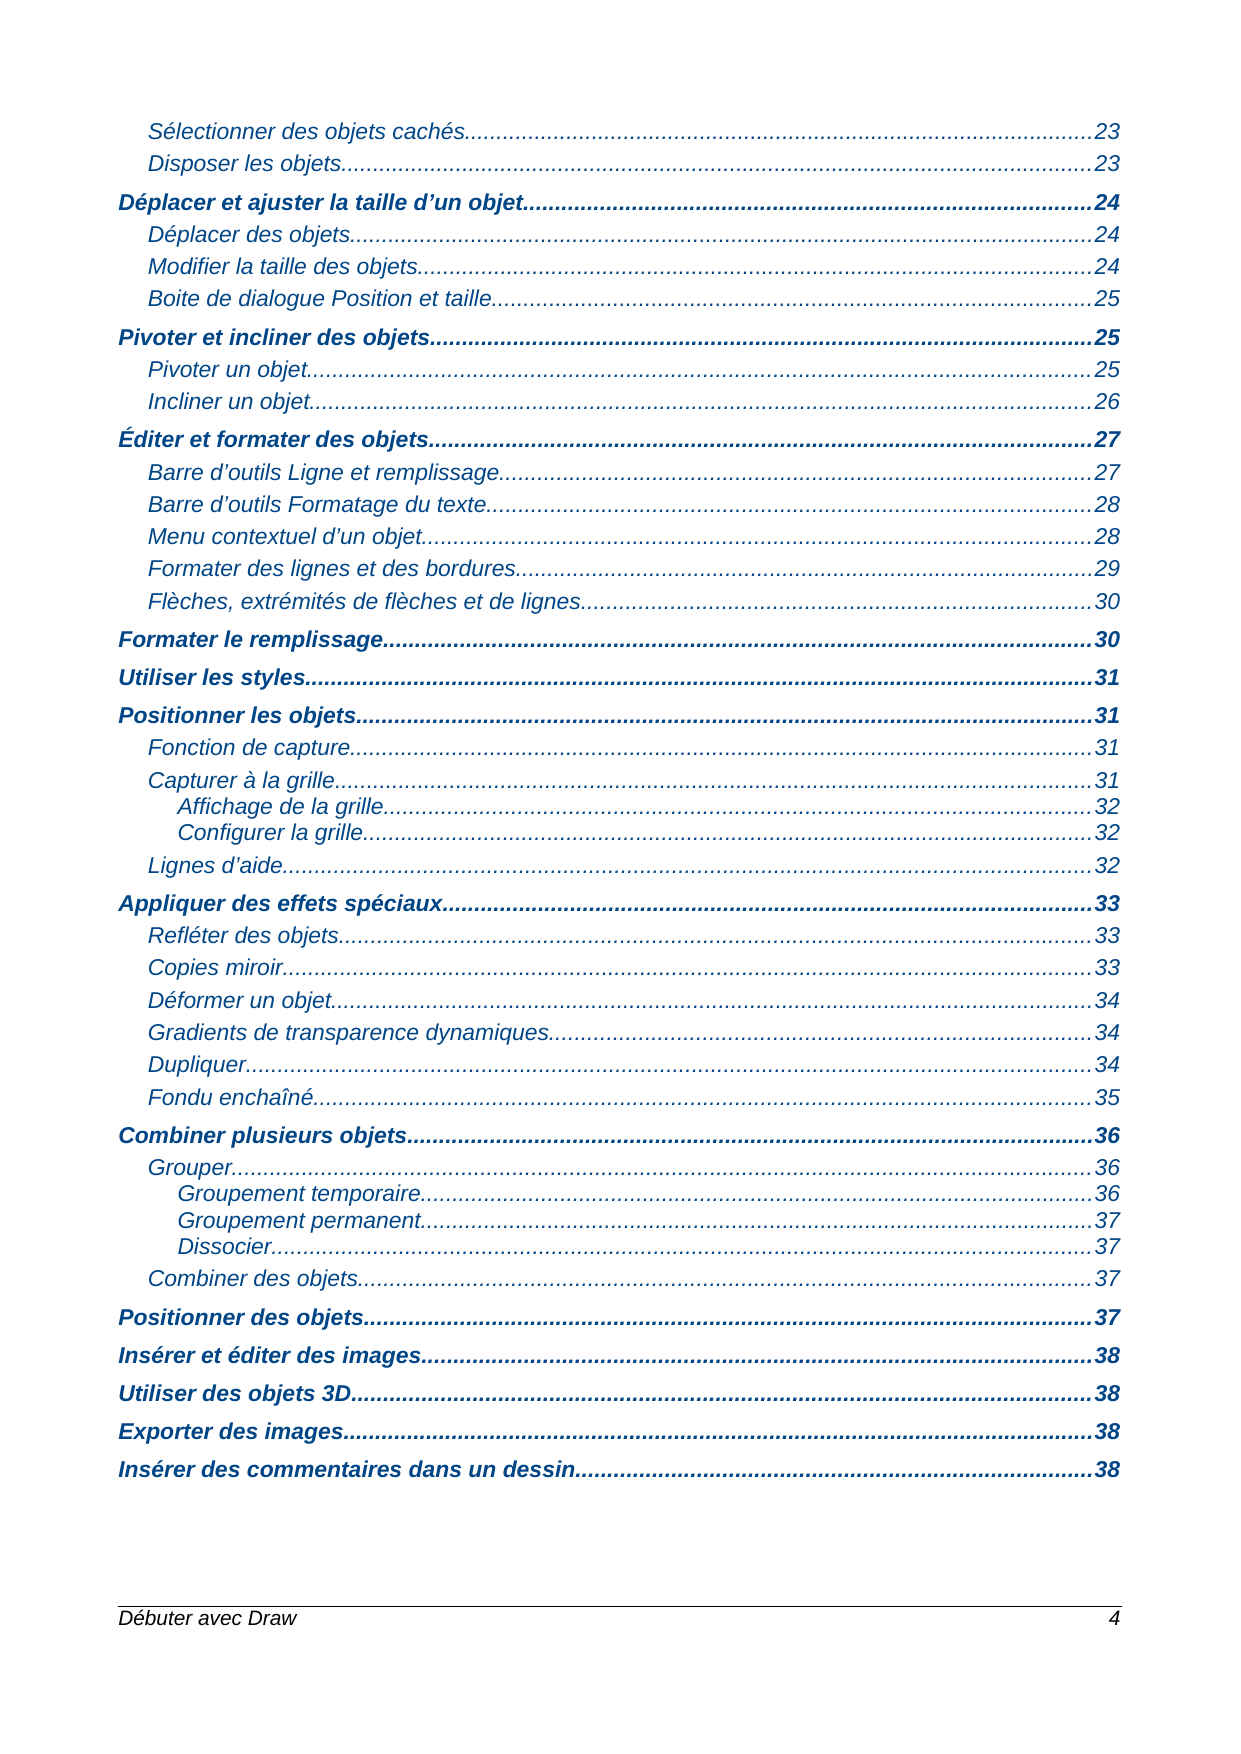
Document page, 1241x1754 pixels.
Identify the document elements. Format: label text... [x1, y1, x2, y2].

text Insérer et éditer des images 38 [118, 1342, 1122, 1368]
text Exporter des images 38 [118, 1418, 1122, 1444]
text Modifier la taille des objets 24 [148, 253, 1122, 279]
text Disposer les objets 23 [148, 150, 1122, 177]
text Grouper 36 [148, 1154, 1122, 1180]
text Déplacer et ajuster la taille d’un objet 24 [118, 188, 1122, 215]
text Menu contextuel d’un objet 28 [148, 523, 1122, 549]
text Refléter des objets 33 [148, 922, 1122, 948]
text Utiliser des objets 3D 38 [118, 1380, 1122, 1406]
text Pivoter et incliner des objets 25 [118, 323, 1122, 350]
text Configurer la grille 32 [177, 819, 1122, 846]
text Dupliquer 34 [148, 1051, 1122, 1078]
text Formater le remplissage 30 [118, 626, 1122, 652]
text Barre d’outils Formatage du texte 28 [148, 491, 1122, 517]
text Éditer et formater des objets 27 [118, 426, 1122, 453]
text Sélectionner des objets cachés 23 [148, 118, 1122, 144]
text Pivoter un objet 25 [148, 356, 1122, 382]
text Gradients de transparence dynamiques 34 [148, 1019, 1122, 1045]
text Capturer à la grille 31 [148, 767, 1122, 793]
text Barre d’outils Ligne et remplissage 27 [148, 458, 1122, 485]
text Positionner des objets 37 [118, 1303, 1122, 1330]
text Formater des lignes et des bordures 29 [148, 555, 1122, 582]
text Insérer des commentaires dans un dessin 38 [118, 1456, 1122, 1482]
text Boite de dialogue Position et taille 25 [148, 285, 1122, 312]
text Incliner un objet 26 [148, 388, 1122, 414]
text Dissocier 37 [177, 1233, 1122, 1259]
text Groupement permanent 37 [177, 1207, 1122, 1233]
text Appliquer des effets spéciaux 33 [118, 890, 1122, 916]
text Flèches, extrémités de flèches et de lignes 30 [148, 588, 1122, 614]
text Groupement temporaire 36 [177, 1180, 1122, 1207]
text Fonction de capture 31 [148, 734, 1122, 761]
text Fondu enchaîné 35 [148, 1083, 1122, 1110]
text Combiner des objets 37 [148, 1265, 1122, 1292]
text Lignes d’aide 32 [148, 852, 1122, 878]
text Positionner les objets 31 [118, 702, 1122, 728]
text Copies miroir 33 [148, 954, 1122, 981]
text Déplacer des objets 24 [148, 221, 1122, 247]
text Utiliser les styles 31 [118, 664, 1122, 690]
text Déformer un objet 34 [148, 987, 1122, 1013]
text Affichage de la grille 32 [177, 793, 1122, 819]
text Combiner plusieurs objets 36 [118, 1122, 1122, 1148]
